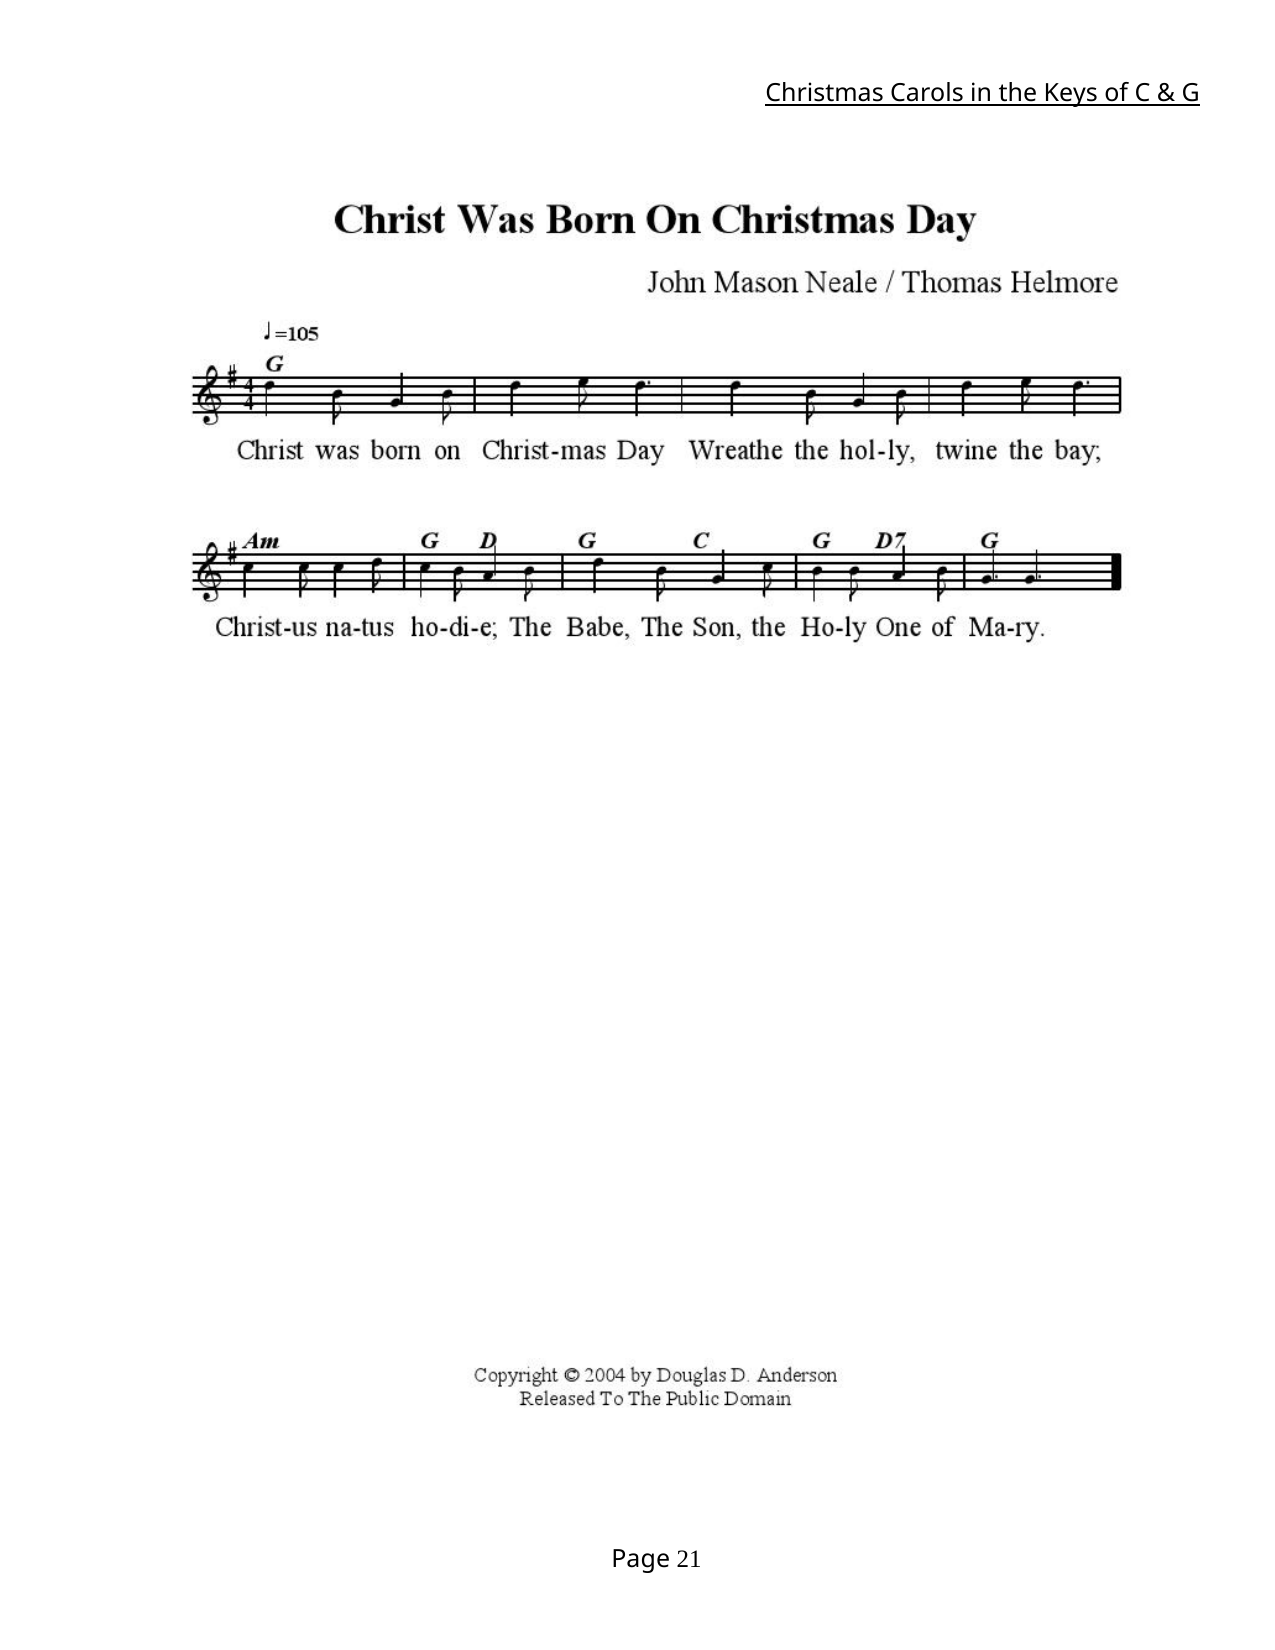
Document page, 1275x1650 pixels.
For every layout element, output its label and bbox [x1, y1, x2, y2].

picture [131, 112, 1182, 1472]
